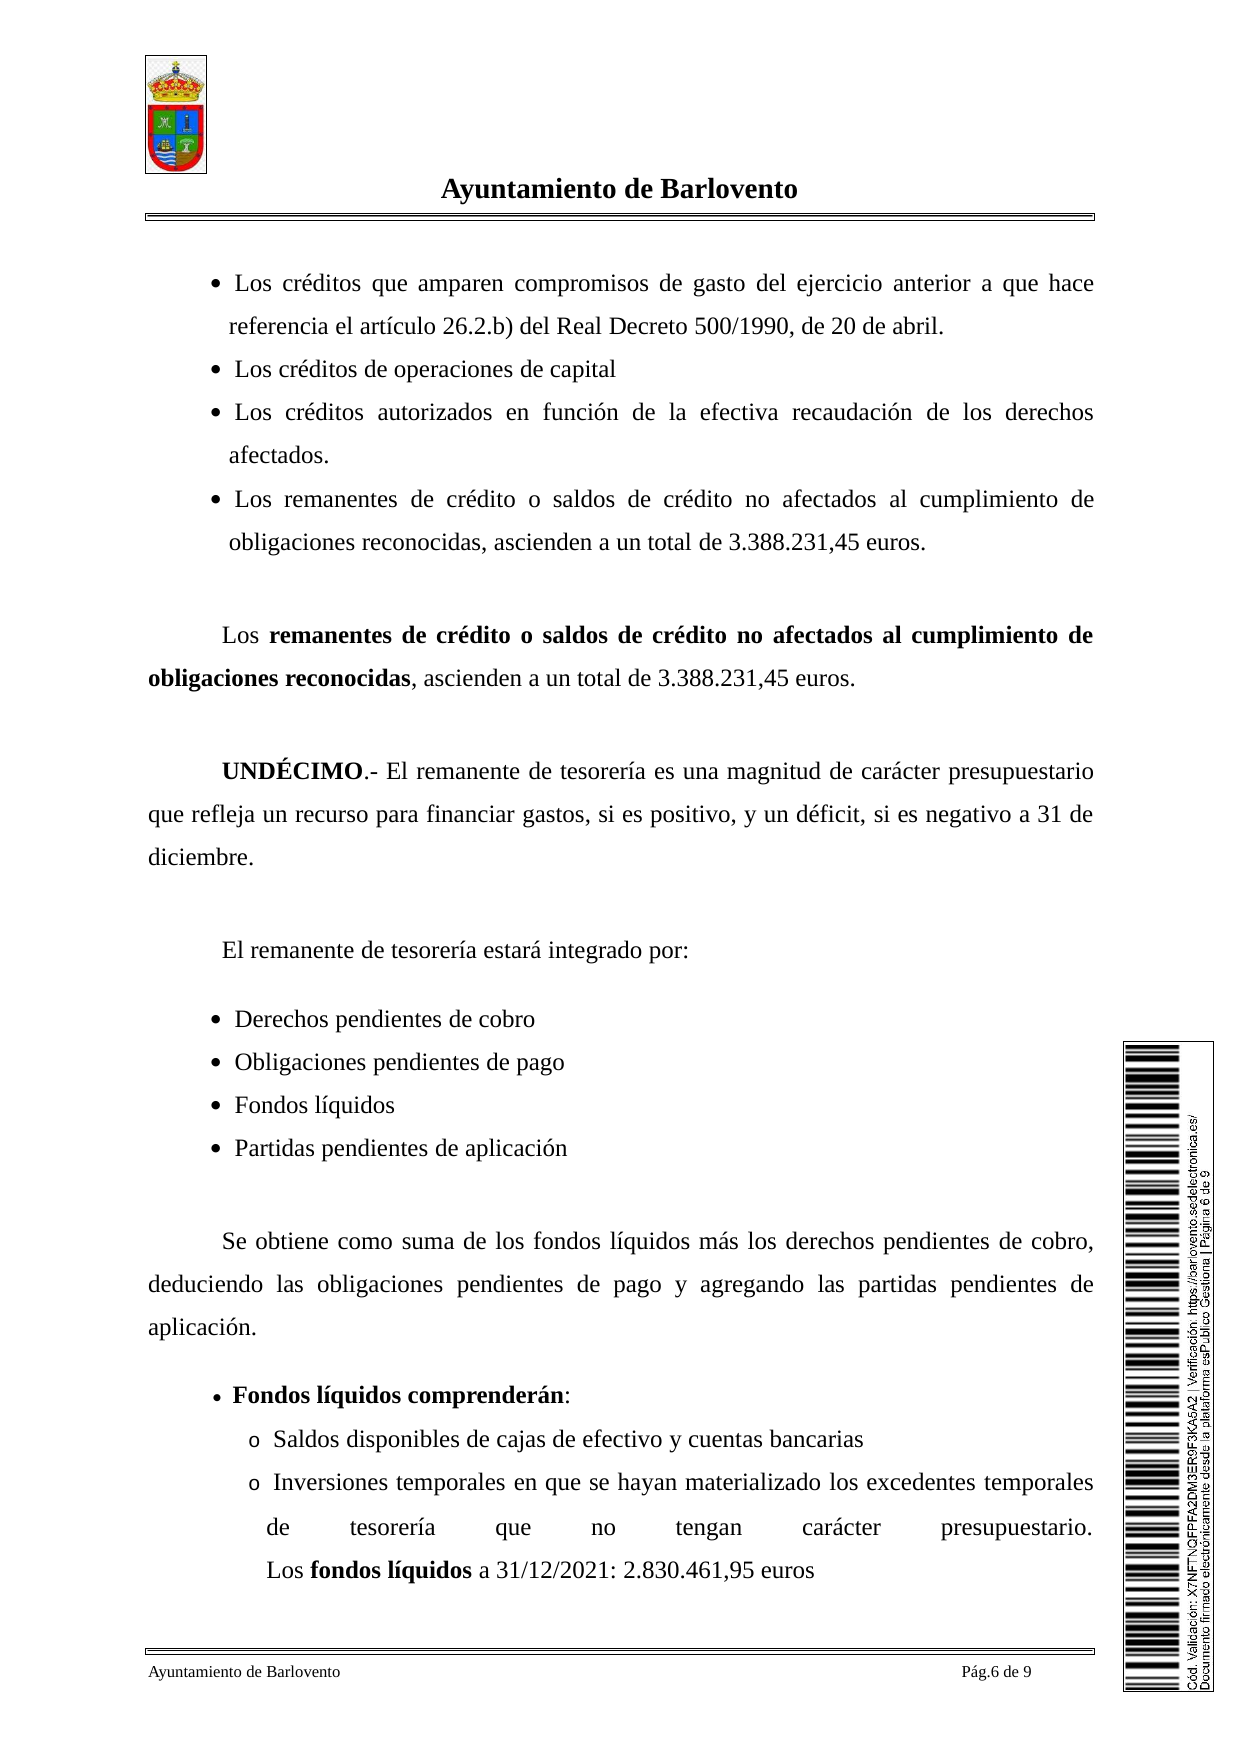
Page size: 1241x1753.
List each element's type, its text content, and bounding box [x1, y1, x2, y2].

text Partidas pendientes de aplicación [234, 1134, 591, 1162]
picture [146, 214, 1094, 220]
text Obligaciones pendientes de pago [234, 1048, 589, 1076]
text  [211, 1096, 234, 1119]
text Fondos líquidos comprenderán: [232, 1382, 596, 1409]
text Ayuntamiento de Barlovento [148, 1662, 366, 1681]
text  [211, 361, 247, 383]
text Ayuntamiento de Barlovento [441, 173, 825, 205]
text  [211, 490, 234, 513]
text Los créditos autorizados en función de la efectiva recaudación de los derechos [234, 399, 1117, 426]
text UNDÉCIMO.- El remanente de tesorería es una magnitud de carácter presupuestario [222, 757, 1117, 785]
text Fondos líquidos [234, 1091, 589, 1119]
text no [591, 1513, 641, 1541]
text Los créditos de operaciones de capital [234, 356, 1117, 383]
text tesorería [349, 1513, 461, 1541]
text o Inversiones temporales en que se hayan materializado los excedentes temporales [248, 1468, 1117, 1496]
text tengan [675, 1513, 767, 1541]
picture [146, 1649, 1094, 1654]
text presupuestario. [941, 1513, 1118, 1541]
text Los remanentes de crédito o saldos de crédito no afectados al cumplimiento de [234, 485, 1117, 513]
text diciembre. [148, 844, 1117, 871]
text afectados. [229, 442, 1117, 469]
text Pág.6 de 9 [961, 1662, 1056, 1681]
text obligaciones reconocidas, ascienden a un total de 3.388.231,45 euros. [229, 528, 1117, 556]
text  [213, 1390, 232, 1409]
text Derechos pendientes de cobro [234, 1005, 589, 1033]
text El remanente de tesorería estará integrado por: [222, 937, 713, 964]
text deduciendo las obligaciones pendientes de pago y agregando las partidas pendientes de [148, 1271, 1117, 1298]
text  [211, 274, 234, 297]
text aplicación. [148, 1314, 1117, 1341]
picture [1124, 1042, 1213, 1691]
text  [211, 1053, 234, 1076]
text que [495, 1513, 556, 1541]
text Se obtiene como suma de los fondos líquidos más los derechos pendientes de cobro, [222, 1227, 1117, 1255]
text de [266, 1513, 315, 1541]
text Los créditos que amparen compromisos de gasto del ejercicio anterior a que hace [234, 269, 1117, 297]
picture [146, 56, 206, 173]
text o Saldos disponibles de cajas de efectivo y cuentas bancarias [248, 1425, 1117, 1453]
text Los remanentes de crédito o saldos de crédito no afectados al cumplimiento de [222, 621, 1117, 649]
text que refleja un recurso para financiar gastos, si es positivo, y un déficit, si es negativo a 31 de [148, 801, 1117, 828]
text carácter [802, 1513, 906, 1541]
text Los fondos líquidos a 31/12/2021: 2.830.461,95 euros [266, 1556, 839, 1584]
text  [211, 1010, 234, 1033]
text  [211, 404, 234, 426]
text referencia el artículo 26.2.b) del Real Decreto 500/1990, de 20 de abril. [229, 312, 1117, 340]
text  [211, 1139, 234, 1162]
text obligaciones reconocidas, ascienden a un total de 3.388.231,45 euros. [148, 664, 880, 692]
